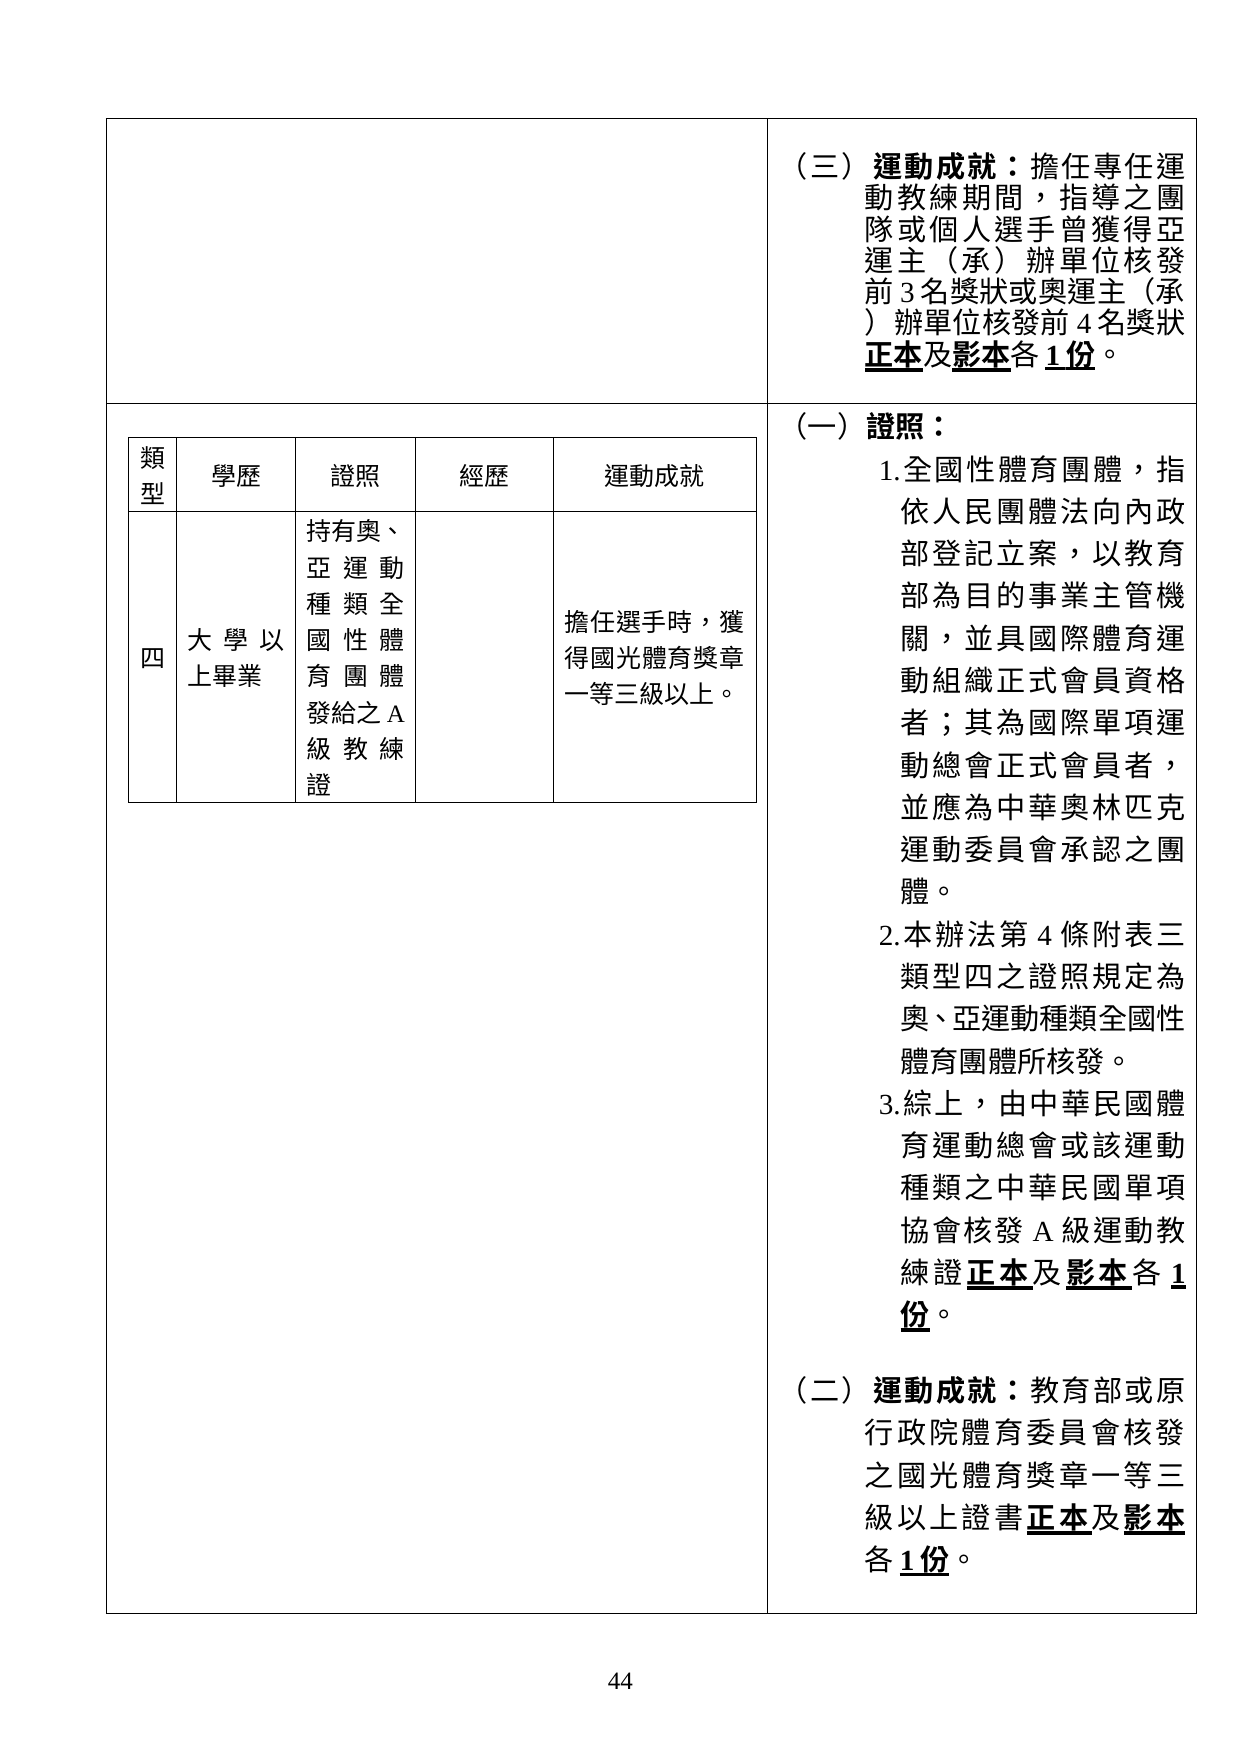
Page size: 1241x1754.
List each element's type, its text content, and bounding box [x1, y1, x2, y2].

table_cell 大學以上畢業 [177, 512, 295, 802]
table_cell 持有奧、亞運動種類全國性體育團體發給之A級教練證 [296, 512, 415, 802]
table_cell [107, 119, 767, 403]
table_header 經歷 [416, 438, 553, 511]
table_cell 擔任選手時，獲得國光體育獎章一等三級以上。 [554, 512, 756, 802]
table_header 證照 [296, 438, 415, 511]
table_header 運動成就 [554, 438, 756, 511]
table_header 學歷 [177, 438, 295, 511]
table_cell [416, 512, 553, 802]
table_header 類型 [129, 438, 176, 511]
table_cell （三）運動成就：擔任專任運動教練期間，指導之團隊或個人選手曾獲得亞運主（承）辦單位核發前3名獎狀或奧運主（承）辦單位核發前4名獎狀正本及影本各1份。 [768, 119, 1196, 403]
table_cell [107, 404, 767, 1613]
table_cell （一）證照： 1.全國性體育團體，指依人民團體法向內政部登記立案，以教育部為目的事業主管機關，並具國際體育運動組織正式會員資格者；其為國際單項運動總會正式會員者，並應為中華奧林匹克運動委員會承認之團體。 2.本辦法第4條附表三類型四之證照規定為奧、亞運動種類全國性體育團體所核發。 3.綜上，由中華民國體育運動總會或該運動種類之中華民國單項協會核發A級運動教練證正本及影本各1份。 （二）運動成就：教育部或原行政院體育委員會核發之國光體育獎章一等三級以上證書正本及影本各1份。 [768, 404, 1196, 1613]
table_cell 四 [129, 512, 176, 802]
